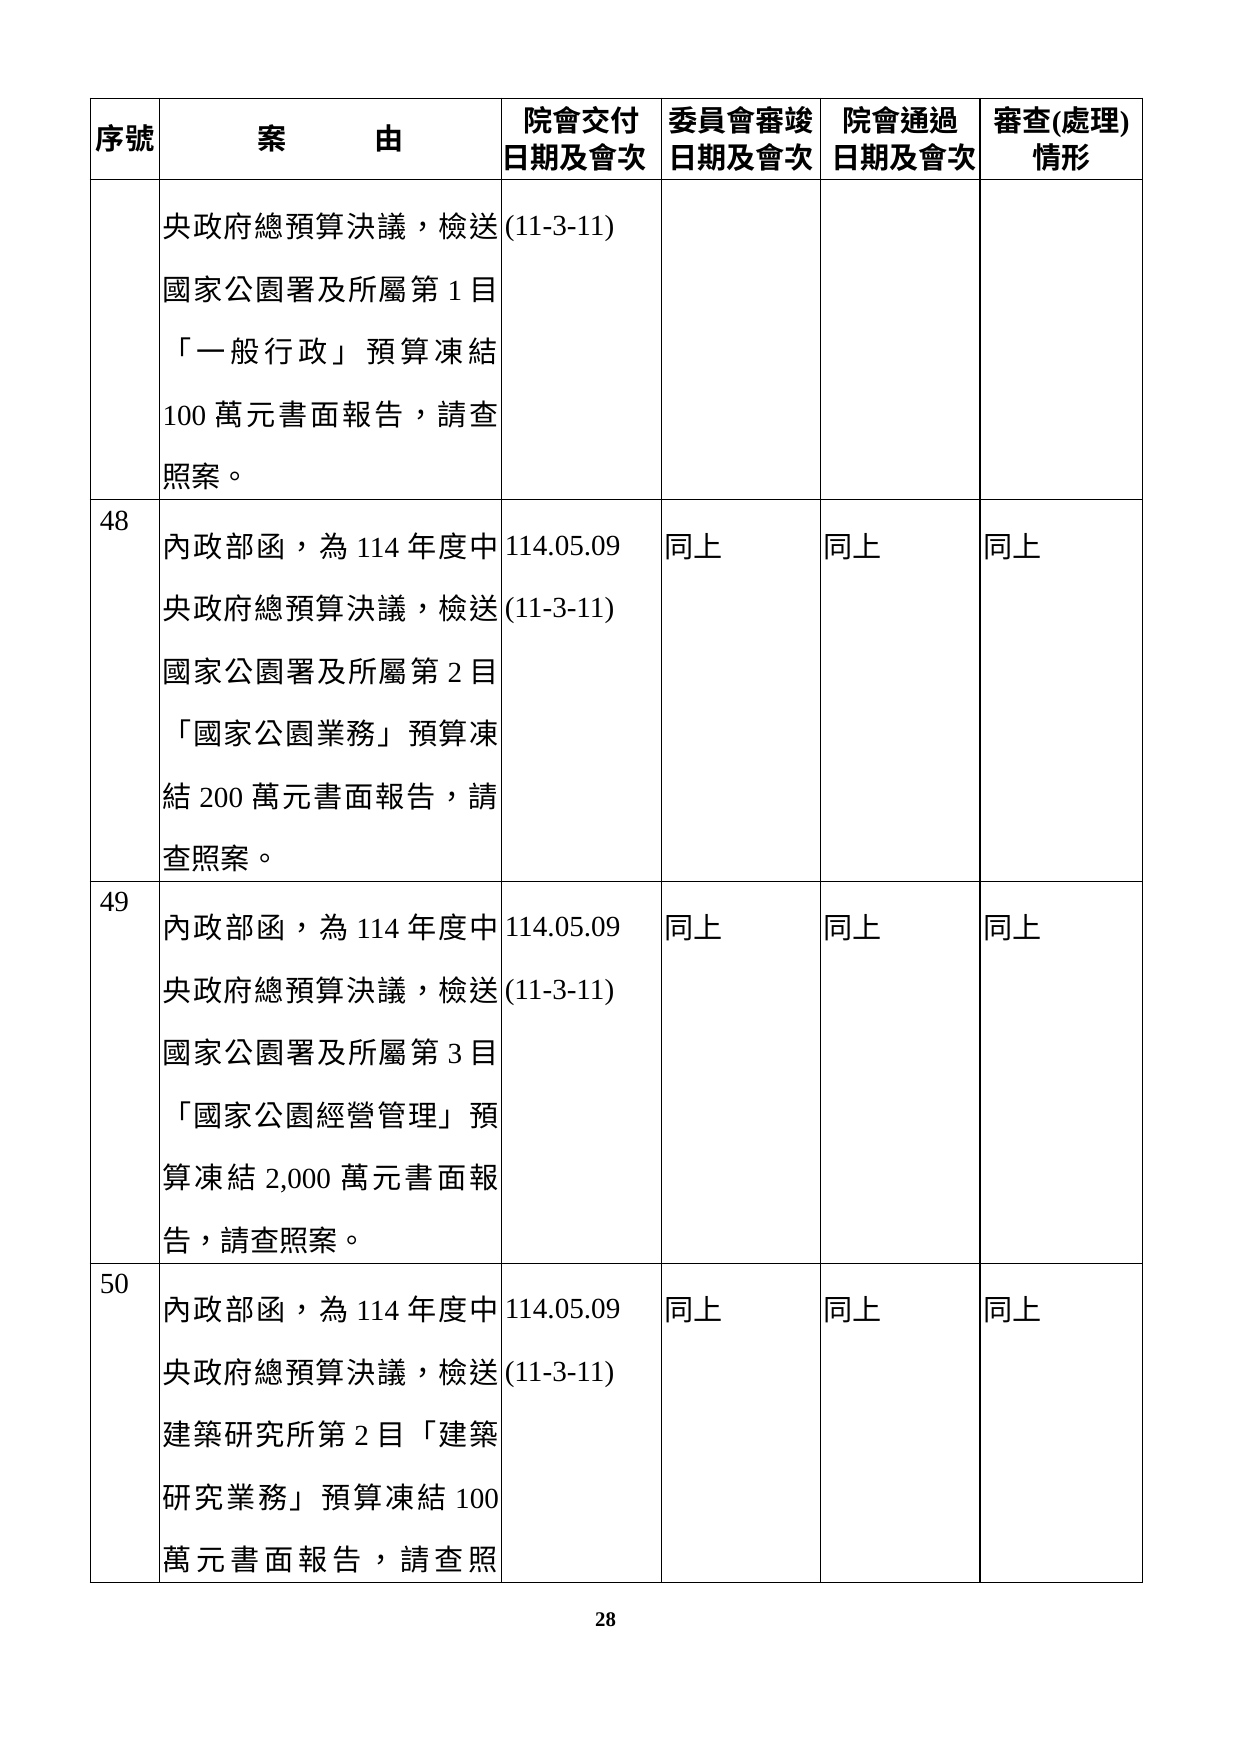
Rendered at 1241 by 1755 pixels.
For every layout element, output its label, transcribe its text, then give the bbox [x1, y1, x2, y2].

table_cell 114.05.09 (11-3-11) [502, 500, 661, 881]
table_cell 同上 [662, 500, 820, 881]
table_cell 同上 [821, 1264, 979, 1582]
table_cell 114.05.09 (11-3-11) [502, 1264, 661, 1582]
table_cell 內政部函，為114年度中央政府總預算決議，檢送國家公園署及所屬第2目「國家公園業務」預算凍結200萬元書面報告，請查照案。 [160, 500, 501, 881]
table_cell [662, 180, 820, 499]
table_cell 同上 [662, 882, 820, 1262]
table_cell [821, 180, 979, 499]
table_cell 114.05.09 (11-3-11) [502, 882, 661, 1262]
table_header 審查(處理)情形 [981, 99, 1142, 179]
table_cell [91, 180, 159, 499]
table_cell 央政府總預算決議，檢送國家公園署及所屬第1目「一般行政」預算凍結100萬元書面報告，請查照案。 [160, 180, 501, 499]
table_cell [981, 180, 1142, 499]
table_header 院會通過 日期及會次 [821, 99, 979, 179]
table_cell 內政部函，為114年度中央政府總預算決議，檢送建築研究所第2目「建築研究業務」預算凍結100萬元書面報告，請查照 [160, 1264, 501, 1582]
table_header 案 由 [160, 99, 501, 179]
table_header 委員會審竣 日期及會次 [662, 99, 820, 179]
table_cell [91, 882, 159, 1262]
table_cell 同上 [981, 500, 1142, 881]
table_cell 同上 [981, 882, 1142, 1262]
table_cell [91, 500, 159, 881]
table_header 序號 [91, 99, 159, 179]
table_cell 同上 [821, 882, 979, 1262]
table_cell 內政部函，為114年度中央政府總預算決議，檢送國家公園署及所屬第3目「國家公園經營管理」預算凍結2,000萬元書面報告，請查照案。 [160, 882, 501, 1262]
table_cell (11-3-11) [502, 180, 661, 499]
table_header 院會交付 日期及會次 [502, 99, 661, 179]
table_cell 同上 [662, 1264, 820, 1582]
table_cell 同上 [821, 500, 979, 881]
table_cell [91, 1264, 159, 1582]
table_cell 同上 [981, 1264, 1142, 1582]
